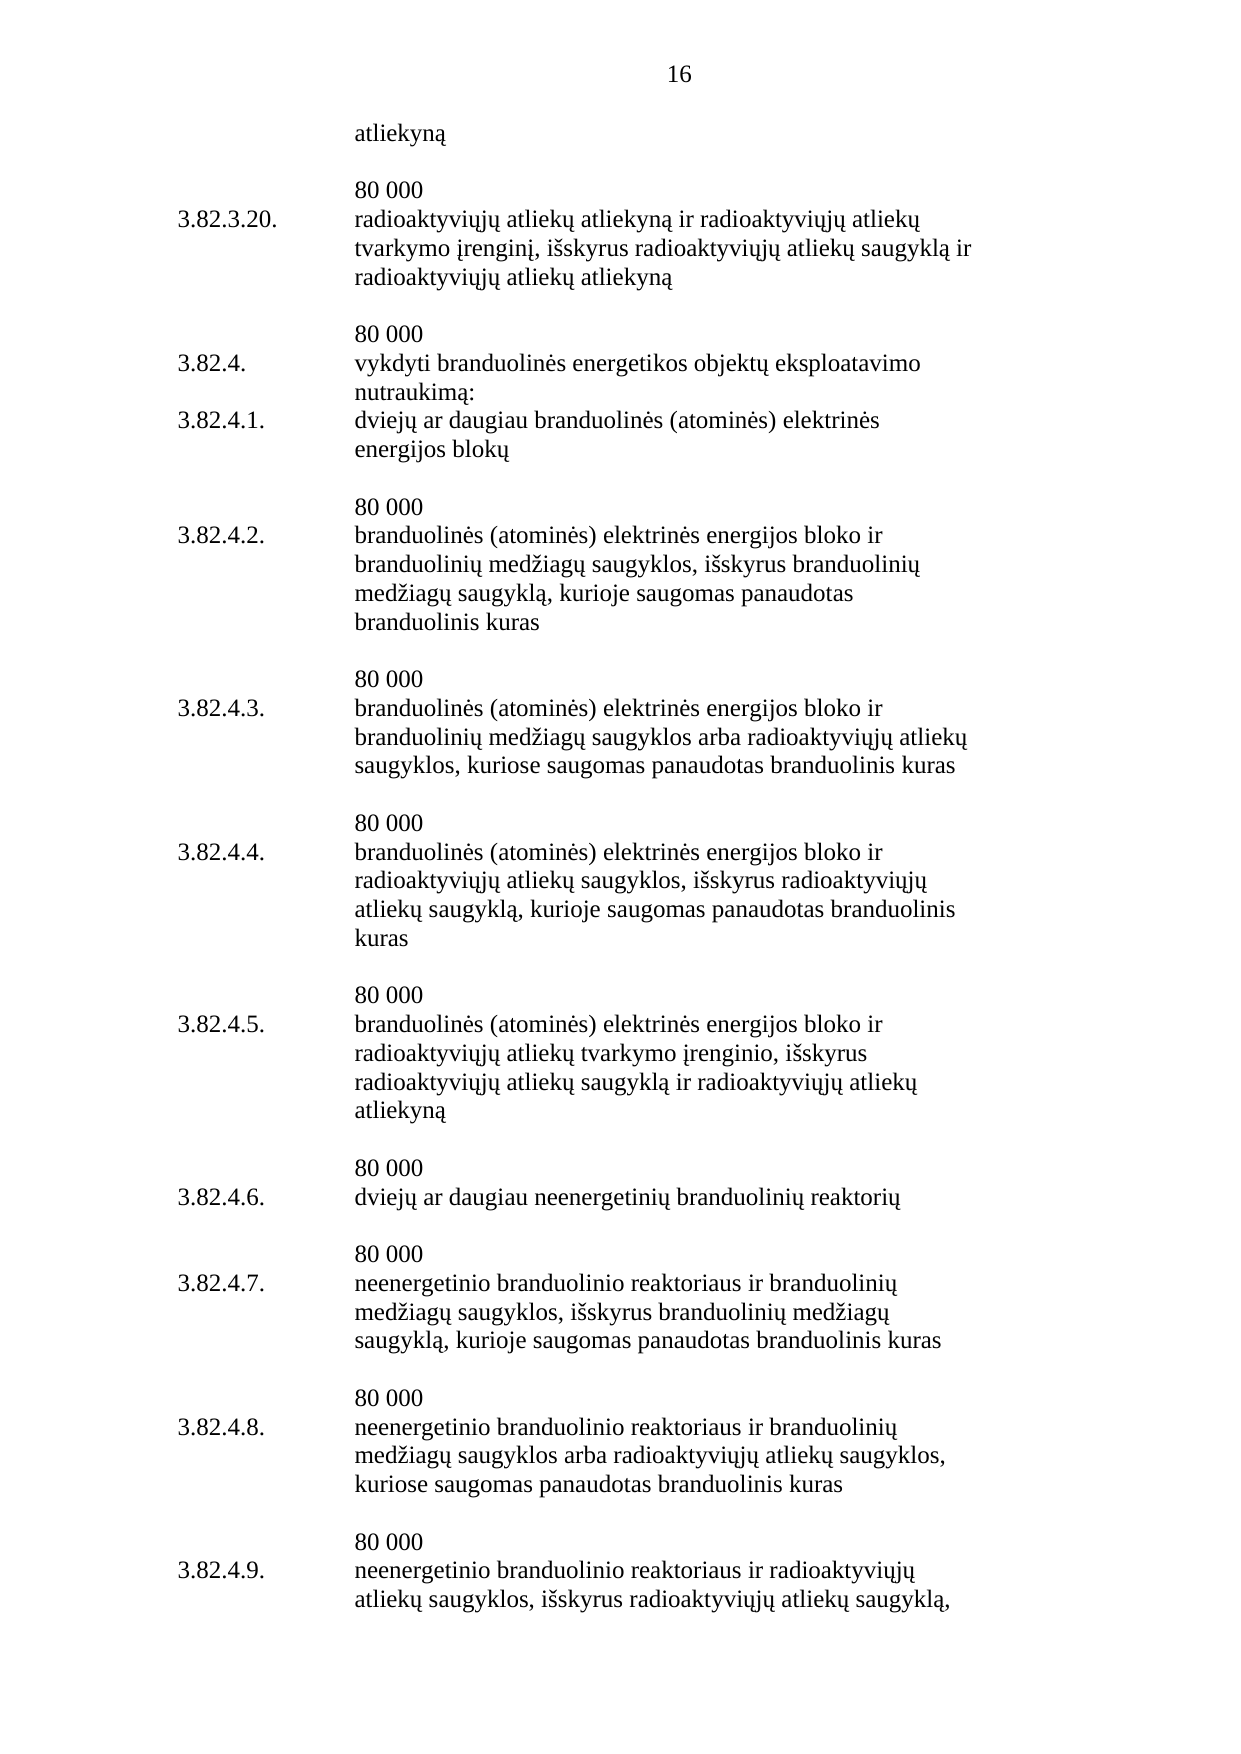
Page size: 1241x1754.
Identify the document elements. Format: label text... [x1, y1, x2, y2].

text medžiagų saugyklos, išskyrus branduolinių medžiagų [354, 1297, 981, 1326]
text 3.82.3.20. radioaktyviųjų atliekų atliekyną ir radioaktyviųjų atliekų [177, 204, 981, 233]
text branduolinių medžiagų saugyklos arba radioaktyviųjų atliekų [354, 722, 981, 751]
text kuras 80 000 [354, 923, 981, 1009]
text 3.82.4.9. neenergetinio branduolinio reaktoriaus ir radioaktyviųjų [177, 1556, 981, 1584]
text 3.82.4.2. branduolinės (atominės) elektrinės energijos bloko ir [177, 521, 981, 549]
text kuriose saugomas panaudotas branduolinis kuras 80 000 [354, 1469, 981, 1556]
text medžiagų saugyklos arba radioaktyviųjų atliekų saugyklos, [354, 1441, 981, 1469]
text saugyklą, kurioje saugomas panaudotas branduolinis kuras 80 000 [354, 1326, 981, 1412]
text 3.82.4.1. dviejų ar daugiau branduolinės (atominės) elektrinės [177, 406, 981, 434]
text 3.82.4.3. branduolinės (atominės) elektrinės energijos bloko ir [177, 693, 981, 722]
text branduolinis kuras 80 000 [354, 607, 981, 693]
text atliekų saugyklos, išskyrus radioaktyviųjų atliekų saugyklą, [354, 1584, 981, 1613]
text branduolinių medžiagų saugyklos, išskyrus branduolinių [354, 549, 981, 578]
text 3.82.4.7. neenergetinio branduolinio reaktoriaus ir branduolinių [177, 1268, 981, 1297]
text saugyklos, kuriose saugomas panaudotas branduolinis kuras 80 000 [354, 751, 981, 837]
text nutraukimą: [354, 377, 981, 406]
text 3.82.4.5. branduolinės (atominės) elektrinės energijos bloko ir [177, 1009, 981, 1038]
text tvarkymo įrenginį, išskyrus radioaktyviųjų atliekų saugyklą ir [354, 233, 981, 262]
text 3.82.4.8. neenergetinio branduolinio reaktoriaus ir branduolinių [177, 1412, 981, 1441]
text radioaktyviųjų atliekų tvarkymo įrenginio, išskyrus [354, 1038, 981, 1067]
text 3.82.4. vykdyti branduolinės energetikos objektų eksploatavimo [177, 348, 981, 377]
text radioaktyviųjų atliekų saugyklą ir radioaktyviųjų atliekų [354, 1067, 981, 1096]
text atliekyną 80 000 [354, 118, 981, 204]
text radioaktyviųjų atliekų saugyklos, išskyrus radioaktyviųjų [354, 866, 981, 894]
text radioaktyviųjų atliekų atliekyną 80 000 [354, 262, 981, 348]
text 3.82.4.4. branduolinės (atominės) elektrinės energijos bloko ir [177, 837, 981, 866]
text atliekyną 80 000 [354, 1096, 981, 1182]
text 3.82.4.6. dviejų ar daugiau neenergetinių branduolinių reaktorių 80 000 [177, 1182, 981, 1268]
text energijos blokų 80 000 [354, 434, 981, 521]
text medžiagų saugyklą, kurioje saugomas panaudotas [354, 578, 981, 607]
text atliekų saugyklą, kurioje saugomas panaudotas branduolinis [354, 894, 981, 923]
